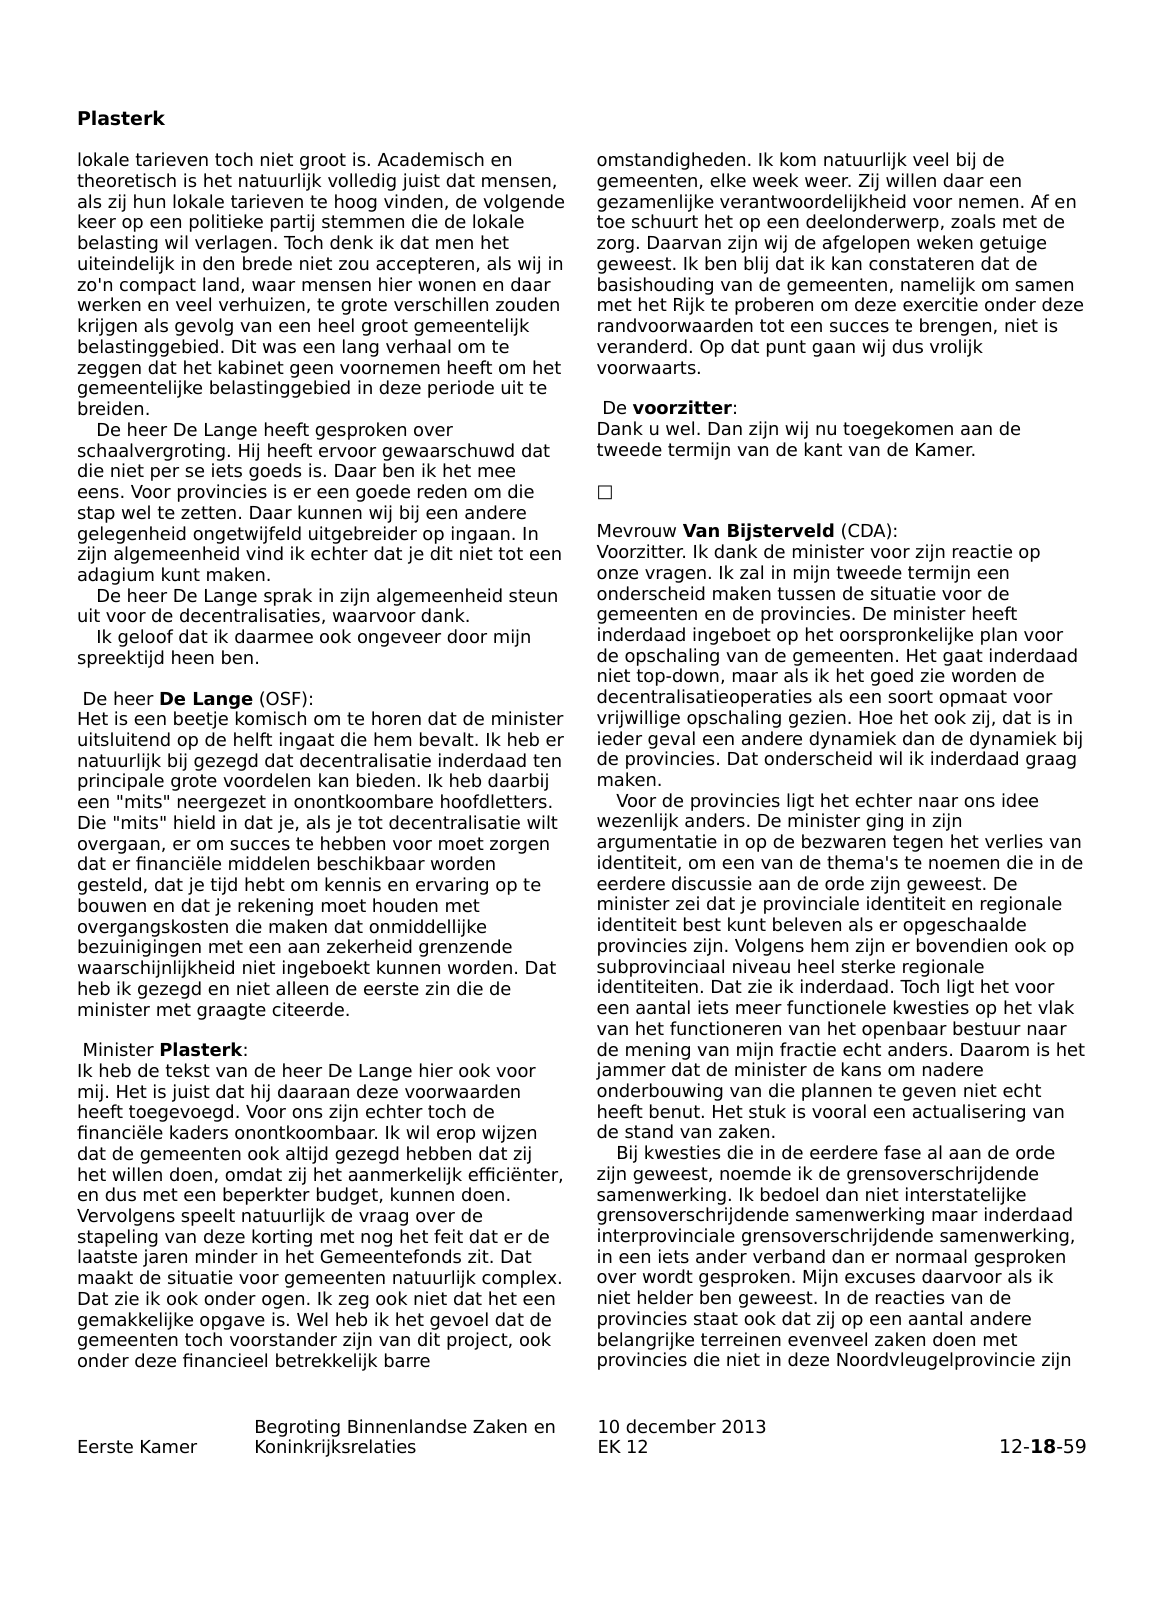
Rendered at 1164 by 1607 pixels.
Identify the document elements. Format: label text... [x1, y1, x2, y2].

text omstandigheden. Ik kom natuurlijk veel bij de gemeenten, elke week weer. Zij willen daar een gezamenlijke verantwoordelijkheid voor nemen. Af en toe schuurt het op een deelonderwerp, zoals met de zorg. Daarvan zijn wij de afgelopen weken getuige geweest. Ik ben blij dat ik kan constateren dat de basishouding van de gemeenten, namelijk om samen met het Rijk te proberen om deze exercitie onder deze randvoorwaarden tot een succes te brengen, niet is veranderd. Op dat punt gaan wij dus vrolijk voorwaarts. [596, 150, 1087, 378]
text Voor de provincies ligt het echter naar ons idee wezenlijk anders. De minister ging in zijn argumentatie in op de bezwaren tegen het verlies van identiteit, om een van de thema's te noemen die in de eerdere discussie aan de orde zijn geweest. De minister zei dat je provinciale identiteit en regionale identiteit best kunt beleven als er opgeschaalde provincies zijn. Volgens hem zijn er bovendien ook op subprovinciaal niveau heel sterke regionale identiteiten. Dat zie ik inderdaad. Toch ligt het voor een aantal iets meer functionele kwesties op het vlak van het functioneren van het openbaar bestuur naar de mening van mijn fractie echt anders. Daarom is het jammer dat de minister de kans om nadere onderbouwing van die plannen te geven niet echt heeft benut. Het stuk is vooral een actualisering van de stand van zaken. [596, 791, 1087, 1143]
text De heer De Lange heeft gesproken over schaalvergroting. Hij heeft ervoor gewaarschuwd dat die niet per se iets goeds is. Daar ben ik het mee eens. Voor provincies is er een goede reden om die stap wel te zetten. Daar kunnen wij bij een andere gelegenheid ongetwijfeld uitgebreider op ingaan. In zijn algemeenheid vind ik echter dat je dit niet tot een adagium kunt maken. [77, 420, 567, 586]
text Mevrouw Van Bijsterveld (CDA): [596, 521, 1087, 542]
text Het is een beetje komisch om te horen dat de minister uitsluitend op de helft ingaat die hem bevalt. Ik heb er natuurlijk bij gezegd dat decentralisatie inderdaad ten principale grote voordelen kan bieden. Ik heb daarbij een "mits" neergezet in onontkoombare hoofdletters. Die "mits" hield in dat je, als je tot decentralisatie wilt overgaan, er om succes te hebben voor moet zorgen dat er financiële middelen beschikbaar worden gesteld, dat je tijd hebt om kennis en ervaring op te bouwen en dat je rekening moet houden met overgangskosten die maken dat onmiddellijke bezuinigingen met een aan zekerheid grenzende waarschijnlijkheid niet ingeboekt kunnen worden. Dat heb ik gezegd en niet alleen de eerste zin die de minister met graagte citeerde. [77, 709, 567, 1020]
text lokale tarieven toch niet groot is. Academisch en theoretisch is het natuurlijk volledig juist dat mensen, als zij hun lokale tarieven te hoog vinden, de volgende keer op een politieke partij stemmen die de lokale belasting wil verlagen. Toch denk ik dat men het uiteindelijk in den brede niet zou accepteren, als wij in zo'n compact land, waar mensen hier wonen en daar werken en veel verhuizen, te grote verschillen zouden krijgen als gevolg van een heel groot gemeentelijk belastinggebied. Dit was een lang verhaal om te zeggen dat het kabinet geen voornemen heeft om het gemeentelijke belastinggebied in deze periode uit te breiden. [77, 150, 567, 420]
text Ik geloof dat ik daarmee ook ongeveer door mijn spreektijd heen ben. [77, 627, 567, 668]
text De heer De Lange sprak in zijn algemeenheid steun uit voor de decentralisaties, waarvoor dank. [77, 586, 567, 627]
text □ [596, 480, 1087, 501]
text Bij kwesties die in de eerdere fase al aan de orde zijn geweest, noemde ik de grensoverschrijdende samenwerking. Ik bedoel dan niet interstatelijke grensoverschrijdende samenwerking maar inderdaad interprovinciale grensoverschrijdende samenwerking, in een iets ander verband dan er normaal gesproken over wordt gesproken. Mijn excuses daarvoor als ik niet helder ben geweest. In de reacties van de provincies staat ook dat zij op een aantal andere belangrijke terreinen evenveel zaken doen met provincies die niet in deze Noordvleugelprovincie zijn [596, 1143, 1087, 1371]
text Minister Plasterk: [77, 1040, 567, 1061]
text Ik heb de tekst van de heer De Lange hier ook voor mij. Het is juist dat hij daaraan deze voorwaarden heeft toegevoegd. Voor ons zijn echter toch de financiële kaders onontkoombaar. Ik wil erop wijzen dat de gemeenten ook altijd gezegd hebben dat zij het willen doen, omdat zij het aanmerkelijk efficiënter, en dus met een beperkter budget, kunnen doen. Vervolgens speelt natuurlijk de vraag over de stapeling van deze korting met nog het feit dat er de laatste jaren minder in het Gemeentefonds zit. Dat maakt de situatie voor gemeenten natuurlijk complex. Dat zie ik ook onder ogen. Ik zeg ook niet dat het een gemakkelijke opgave is. Wel heb ik het gevoel dat de gemeenten toch voorstander zijn van dit project, ook onder deze financieel betrekkelijk barre [77, 1061, 567, 1372]
text De voorzitter: [596, 398, 1087, 419]
text Dank u wel. Dan zijn wij nu toegekomen aan de tweede termijn van de kant van de Kamer. [596, 419, 1087, 460]
text De heer De Lange (OSF): [77, 688, 567, 709]
text Voorzitter. Ik dank de minister voor zijn reactie op onze vragen. Ik zal in mijn tweede termijn een onderscheid maken tussen de situatie voor de gemeenten en de provincies. De minister heeft inderdaad ingeboet op het oorspronkelijke plan voor de opschaling van de gemeenten. Het gaat inderdaad niet top-down, maar als ik het goed zie worden de decentralisatieoperaties als een soort opmaat voor vrijwillige opschaling gezien. Hoe het ook zij, dat is in ieder geval een andere dynamiek dan de dynamiek bij de provincies. Dat onderscheid wil ik inderdaad graag maken. [596, 542, 1087, 791]
